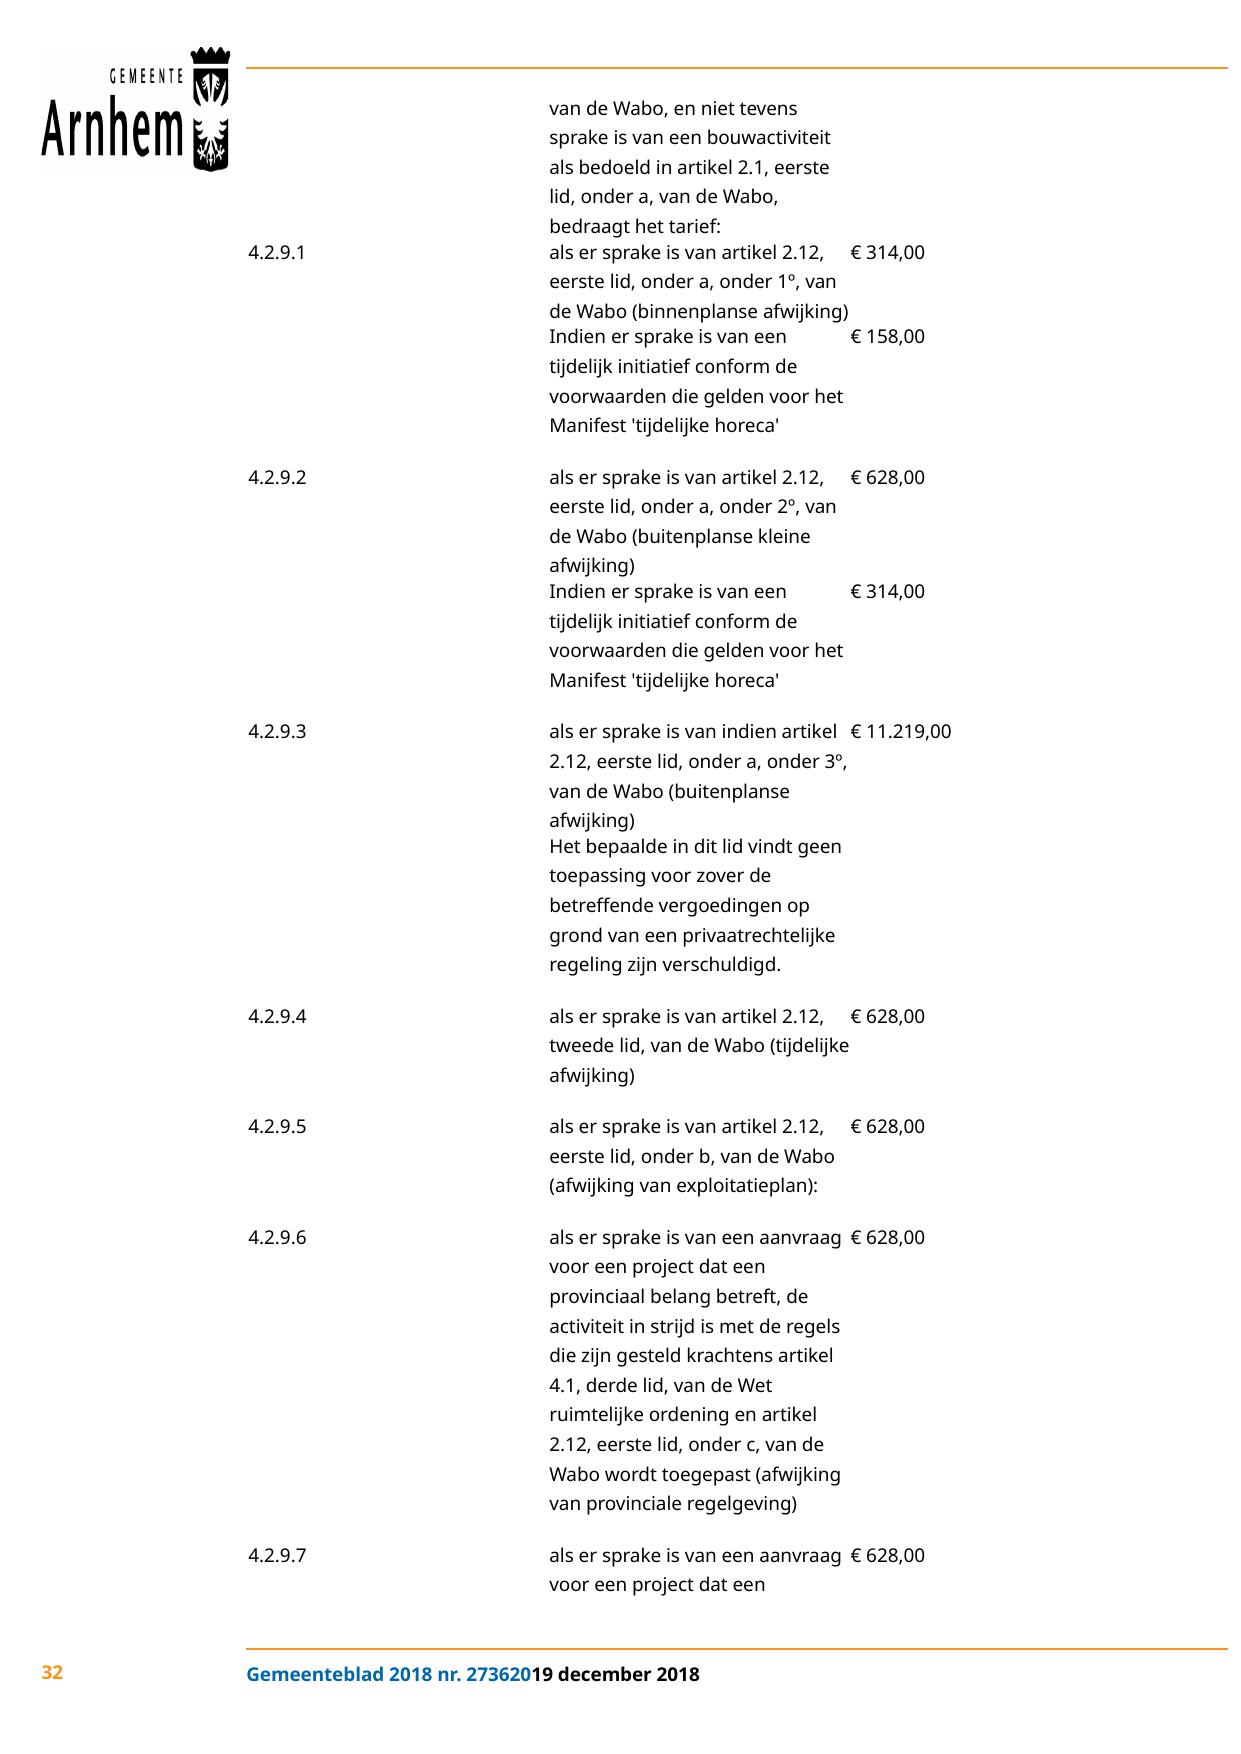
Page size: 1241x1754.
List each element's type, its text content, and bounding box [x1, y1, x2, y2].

table_cell [850, 1199, 1152, 1224]
table_cell 4.2.9.5 [248, 1114, 549, 1198]
table_cell [850, 1088, 1152, 1113]
table_cell [850, 95, 1152, 239]
table_cell € 628,00 [850, 1542, 1152, 1597]
table_cell 4.2.9.2 [248, 464, 549, 578]
table_cell [248, 324, 549, 438]
table_cell van de Wabo, en niet tevens sprake is van een bouwactiviteit als bedoeld in artikel 2.1, eerste lid, onder a, van de Wabo, bedraagt het tarief: [549, 95, 850, 239]
table_cell € 628,00 [850, 1003, 1152, 1088]
table_cell € 11.219,00 [850, 719, 1152, 833]
table_cell Indien er sprake is van een tijdelijk initiatief conform de voorwaarden die gelden voor het Manifest 'tijdelijke horeca' [549, 324, 850, 438]
table_cell [850, 438, 1152, 464]
table_cell [248, 833, 549, 977]
picture [41, 47, 231, 172]
table_cell [549, 693, 850, 719]
table_cell [248, 579, 549, 693]
table_cell [248, 1199, 549, 1224]
table_cell [248, 95, 549, 239]
table_cell € 628,00 [850, 1114, 1152, 1198]
table_cell 4.2.9.6 [248, 1224, 549, 1516]
table_cell [248, 1088, 549, 1113]
table_cell [850, 977, 1152, 1003]
table_cell als er sprake is van artikel 2.12, tweede lid, van de Wabo (tijdelijke afwijking) [549, 1003, 850, 1088]
table_cell 4.2.9.1 [248, 239, 549, 324]
table_cell als er sprake is van een aanvraag voor een project dat een provinciaal belang betreft, de activiteit in strijd is met de regels die zijn gesteld krachtens artikel 4.1, derde lid, van de Wet ruimtelijke ordening en artikel 2.12, eerste lid, onder c, van de Wabo wordt toegepast (afwijking van provinciale regelgeving) [549, 1224, 850, 1516]
table_cell 4.2.9.7 [248, 1542, 549, 1597]
table_cell € 158,00 [850, 324, 1152, 438]
table_cell [248, 693, 549, 719]
table_cell [850, 1516, 1152, 1542]
table_cell € 314,00 [850, 239, 1152, 324]
table_cell als er sprake is van artikel 2.12, eerste lid, onder a, onder 1º, van de Wabo (binnenplanse afwijking) [549, 239, 850, 324]
table_cell € 628,00 [850, 464, 1152, 578]
table_cell [549, 1199, 850, 1224]
table_cell € 628,00 [850, 1224, 1152, 1516]
table_cell [248, 1516, 549, 1542]
table_cell [549, 977, 850, 1003]
table_cell als er sprake is van indien artikel 2.12, eerste lid, onder a, onder 3º, van de Wabo (buitenplanse afwijking) [549, 719, 850, 833]
table_cell € 314,00 [850, 579, 1152, 693]
table_cell [549, 1516, 850, 1542]
table_cell [850, 693, 1152, 719]
table_cell Het bepaalde in dit lid vindt geen toepassing voor zover de betreffende vergoedingen op grond van een privaatrechtelijke regeling zijn verschuldigd. [549, 833, 850, 977]
table_cell 4.2.9.3 [248, 719, 549, 833]
table_cell als er sprake is van artikel 2.12, eerste lid, onder b, van de Wabo (afwijking van exploitatieplan): [549, 1114, 850, 1198]
table_cell 4.2.9.4 [248, 1003, 549, 1088]
table_cell [248, 438, 549, 464]
table_cell [248, 977, 549, 1003]
table_cell [549, 1088, 850, 1113]
table_cell [850, 833, 1152, 977]
table_cell als er sprake is van artikel 2.12, eerste lid, onder a, onder 2º, van de Wabo (buitenplanse kleine afwijking) [549, 464, 850, 578]
table_cell als er sprake is van een aanvraag voor een project dat een [549, 1542, 850, 1597]
table_cell [549, 438, 850, 464]
table_cell Indien er sprake is van een tijdelijk initiatief conform de voorwaarden die gelden voor het Manifest 'tijdelijke horeca' [549, 579, 850, 693]
